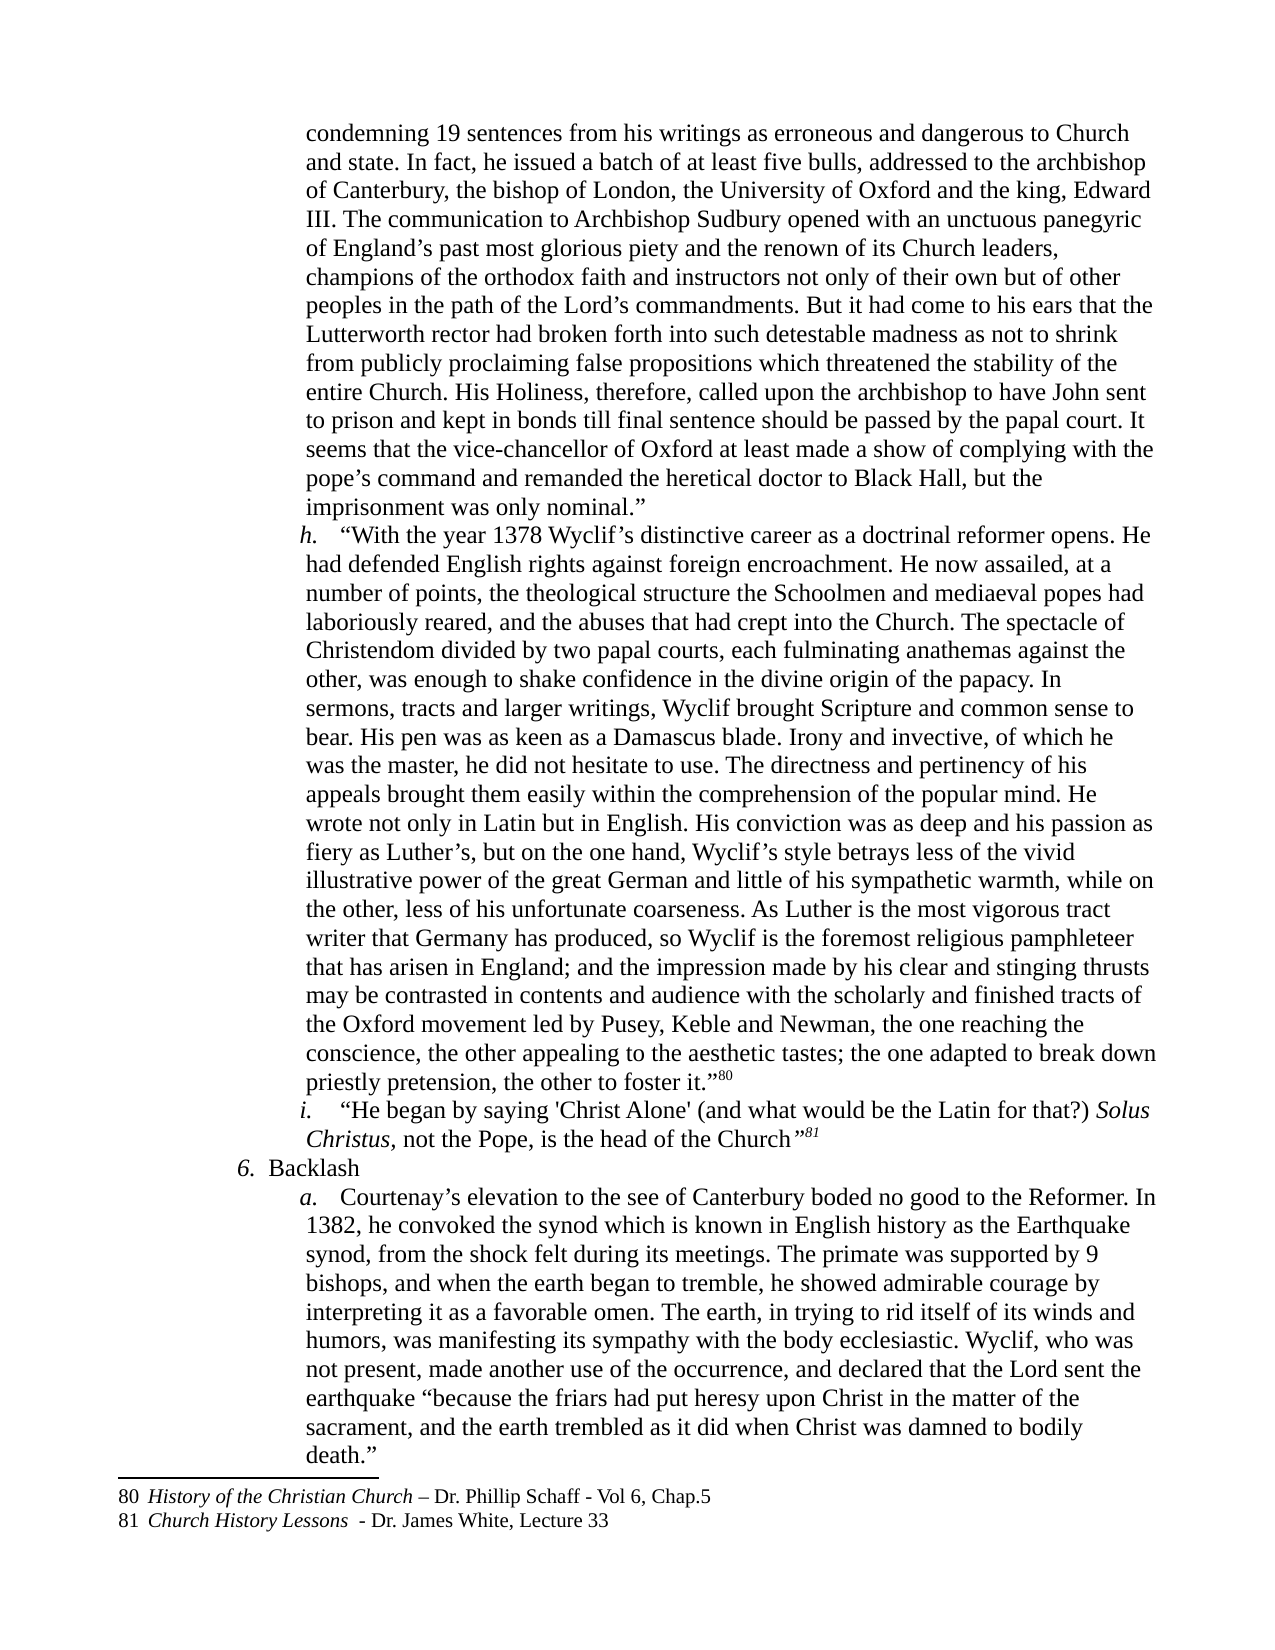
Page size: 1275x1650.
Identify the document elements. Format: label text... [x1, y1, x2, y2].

list condemning 19 sentences from his writings as erroneous and dangerous to Church and state. In fact, he issued a batch of at least five bulls, addressed to the archbishop of Canterbury, the bishop of London, the University of Oxford and the king, Edward III. The communication to Archbishop Sudbury opened with an unctuous panegyric of England’s past most glorious piety and the renown of its Church leaders, champions of the orthodox faith and instructors not only of their own but of other peoples in the path of the Lord’s commandments. But it had come to his ears that the Lutterworth rector had broken forth into such detestable madness as not to shrink from publicly proclaiming false propositions which threatened the stability of the entire Church. His Holiness, therefore, called upon the archbishop to have John sent to prison and kept in bonds till final sentence should be passed by the papal court. It seems that the vice-chancellor of Oxford at least made a show of complying with the pope’s command and remanded the heretical doctor to Black Hall, but the imprisonment was only nominal.” [268, 118, 1157, 521]
list “He began by saying 'Christ Alone' (and what would be the Latin for that?) Solus Christus, not the Pope, is the head of the Church” [268, 1096, 1157, 1153]
list Church History Lessons - Dr. James White, Lecture 33 [118, 1508, 1157, 1532]
list History of the Christian Church – Dr. Phillip Schaff - Vol 6, Chap.5 [118, 1484, 1157, 1508]
list “With the year 1378 Wyclif’s distinctive career as a doctrinal reformer opens. He had defended English rights against foreign encroachment. He now assailed, at a number of points, the theological structure the Schoolmen and mediaeval popes had laboriously reared, and the abuses that had crept into the Church. The spectacle of Christendom divided by two papal courts, each fulminating anathemas against the other, was enough to shake confidence in the divine origin of the papacy. In sermons, tracts and larger writings, Wyclif brought Scripture and common sense to bear. His pen was as keen as a Damascus blade. Irony and invective, of which he was the master, he did not hesitate to use. The directness and pertinency of his appeals brought them easily within the comprehension of the popular mind. He wrote not only in Latin but in English. His conviction was as deep and his passion as fiery as Luther’s, but on the one hand, Wyclif’s style betrays less of the vivid illustrative power of the great German and little of his sympathetic warmth, while on the other, less of his unfortunate coarseness. As Luther is the most vigorous tract writer that Germany has produced, so Wyclif is the foremost religious pamphleteer that has arisen in England; and the impression made by his clear and stinging thrusts may be contrasted in contents and audience with the scholarly and finished tracts of the Oxford movement led by Pusey, Keble and Newman, the one reaching the conscience, the other appealing to the aesthetic tastes; the one adapted to break down priestly pretension, the other to foster it.” [268, 521, 1157, 1096]
list Backlash [231, 1153, 1157, 1182]
list Courtenay’s elevation to the see of Canterbury boded no good to the Reformer. In 1382, he convoked the synod which is known in English history as the Earthquake synod, from the shock felt during its meetings. The primate was supported by 9 bishops, and when the earth began to tremble, he showed admirable courage by interpreting it as a favorable omen. The earth, in trying to rid itself of its winds and humors, was manifesting its sympathy with the body ecclesiastic. Wyclif, who was not present, made another use of the occurrence, and declared that the Lord sent the earthquake “because the friars had put heresy upon Christ in the matter of the sacrament, and the earth trembled as it did when Christ was damned to bodily death.” [268, 1182, 1157, 1469]
